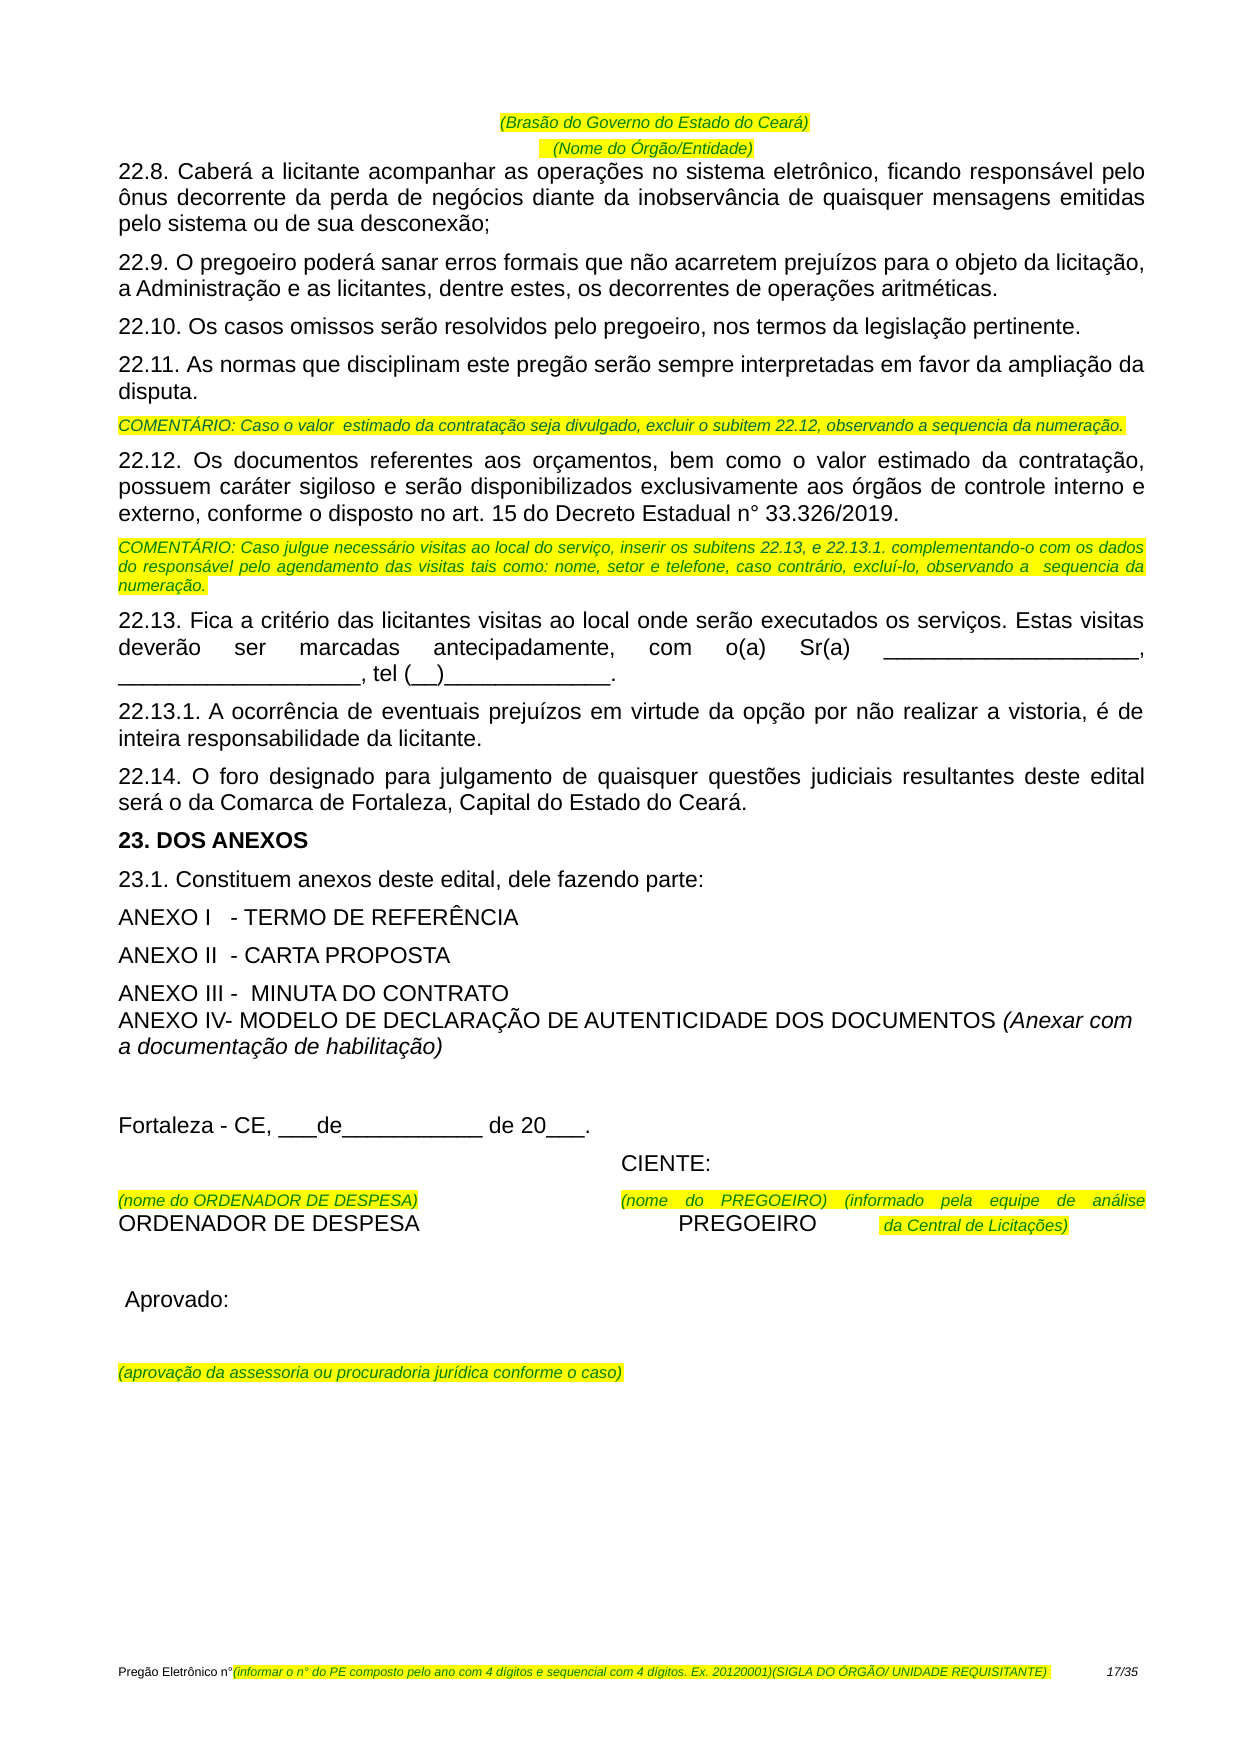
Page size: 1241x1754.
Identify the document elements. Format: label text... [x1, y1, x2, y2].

text 23.1. Constituem anexos deste edital, dele fazendo parte: [118, 866, 1146, 892]
text ANEXO III - MINUTA DO CONTRATO ANEXO IV- MODELO DE DECLARAÇÃO DE AUTENTICIDADE DOS DOCUMENTOS (Anexar com a documentação de habilitação) [118, 980, 1146, 1059]
text (aprovação da assessoria ou procuradoria jurídica conforme o caso) [118, 1363, 1146, 1382]
text ANEXO II - CARTA PROPOSTA [118, 942, 1146, 968]
text 22.13.1. A ocorrência de eventuais prejuízos em virtude da opção por não realizar a vistoria, é de inteira responsabilidade da licitante. [118, 698, 1146, 751]
text 22.9. O pregoeiro poderá sanar erros formais que não acarretem prejuízos para o objeto da licitação, a Administração e as licitantes, dentre estes, os decorrentes de operações aritméticas. [118, 248, 1146, 301]
text 22.13. Fica a critério das licitantes visitas ao local onde serão executados os serviços. Estas visitas deverão ser marcadas antecipadamente, com o(a) Sr(a) ____________________, ___________________, tel (__)_____________. [118, 607, 1146, 686]
text COMENTÁRIO: Caso o valor estimado da contratação seja divulgado, excluir o subitem 22.12, observando a sequencia da numeração. [118, 416, 1146, 435]
text Fortaleza - CE, ___de___________ de 20___. [118, 1112, 1146, 1138]
text Aprovado: [118, 1286, 1146, 1313]
text 22.14. O foro designado para julgamento de quaisquer questões judiciais resultantes deste edital será o da Comarca de Fortaleza, Capital do Estado do Ceará. [118, 763, 1146, 816]
text 23. DOS ANEXOS [118, 827, 1146, 854]
text CIENTE: [118, 1150, 1146, 1176]
text ANEXO I - TERMO DE REFERÊNCIA [118, 904, 1146, 930]
text (nome do ORDENADOR DE DESPESA) (nome do PREGOEIRO) (informado pela equipe de análise ORDENADOR DE DESPESA PREGOEIRO da Central de Licitações) [118, 1188, 1146, 1236]
text 22.11. As normas que disciplinam este pregão serão sempre interpretadas em favor da ampliação da disputa. [118, 351, 1146, 404]
text COMENTÁRIO: Caso julgue necessário visitas ao local do serviço, inserir os subitens 22.13, e 22.13.1. complementando-o com os dados do responsável pelo agendamento das visitas tais como: nome, setor e telefone, caso contrário, excluí-lo, observando a sequencia da numeração. [118, 538, 1146, 595]
text 22.8. Caberá a licitante acompanhar as operações no sistema eletrônico, ficando responsável pelo ônus decorrente da perda de negócios diante da inobservância de quaisquer mensagens emitidas pelo sistema ou de sua desconexão; [118, 158, 1146, 237]
text 22.10. Os casos omissos serão resolvidos pelo pregoeiro, nos termos da legislação pertinente. [118, 313, 1146, 339]
text 22.12. Os documentos referentes aos orçamentos, bem como o valor estimado da contratação, possuem caráter sigiloso e serão disponibilizados exclusivamente aos órgãos de controle interno e externo, conforme o disposto no art. 15 do Decreto Estadual n° 33.326/2019. [118, 447, 1146, 526]
